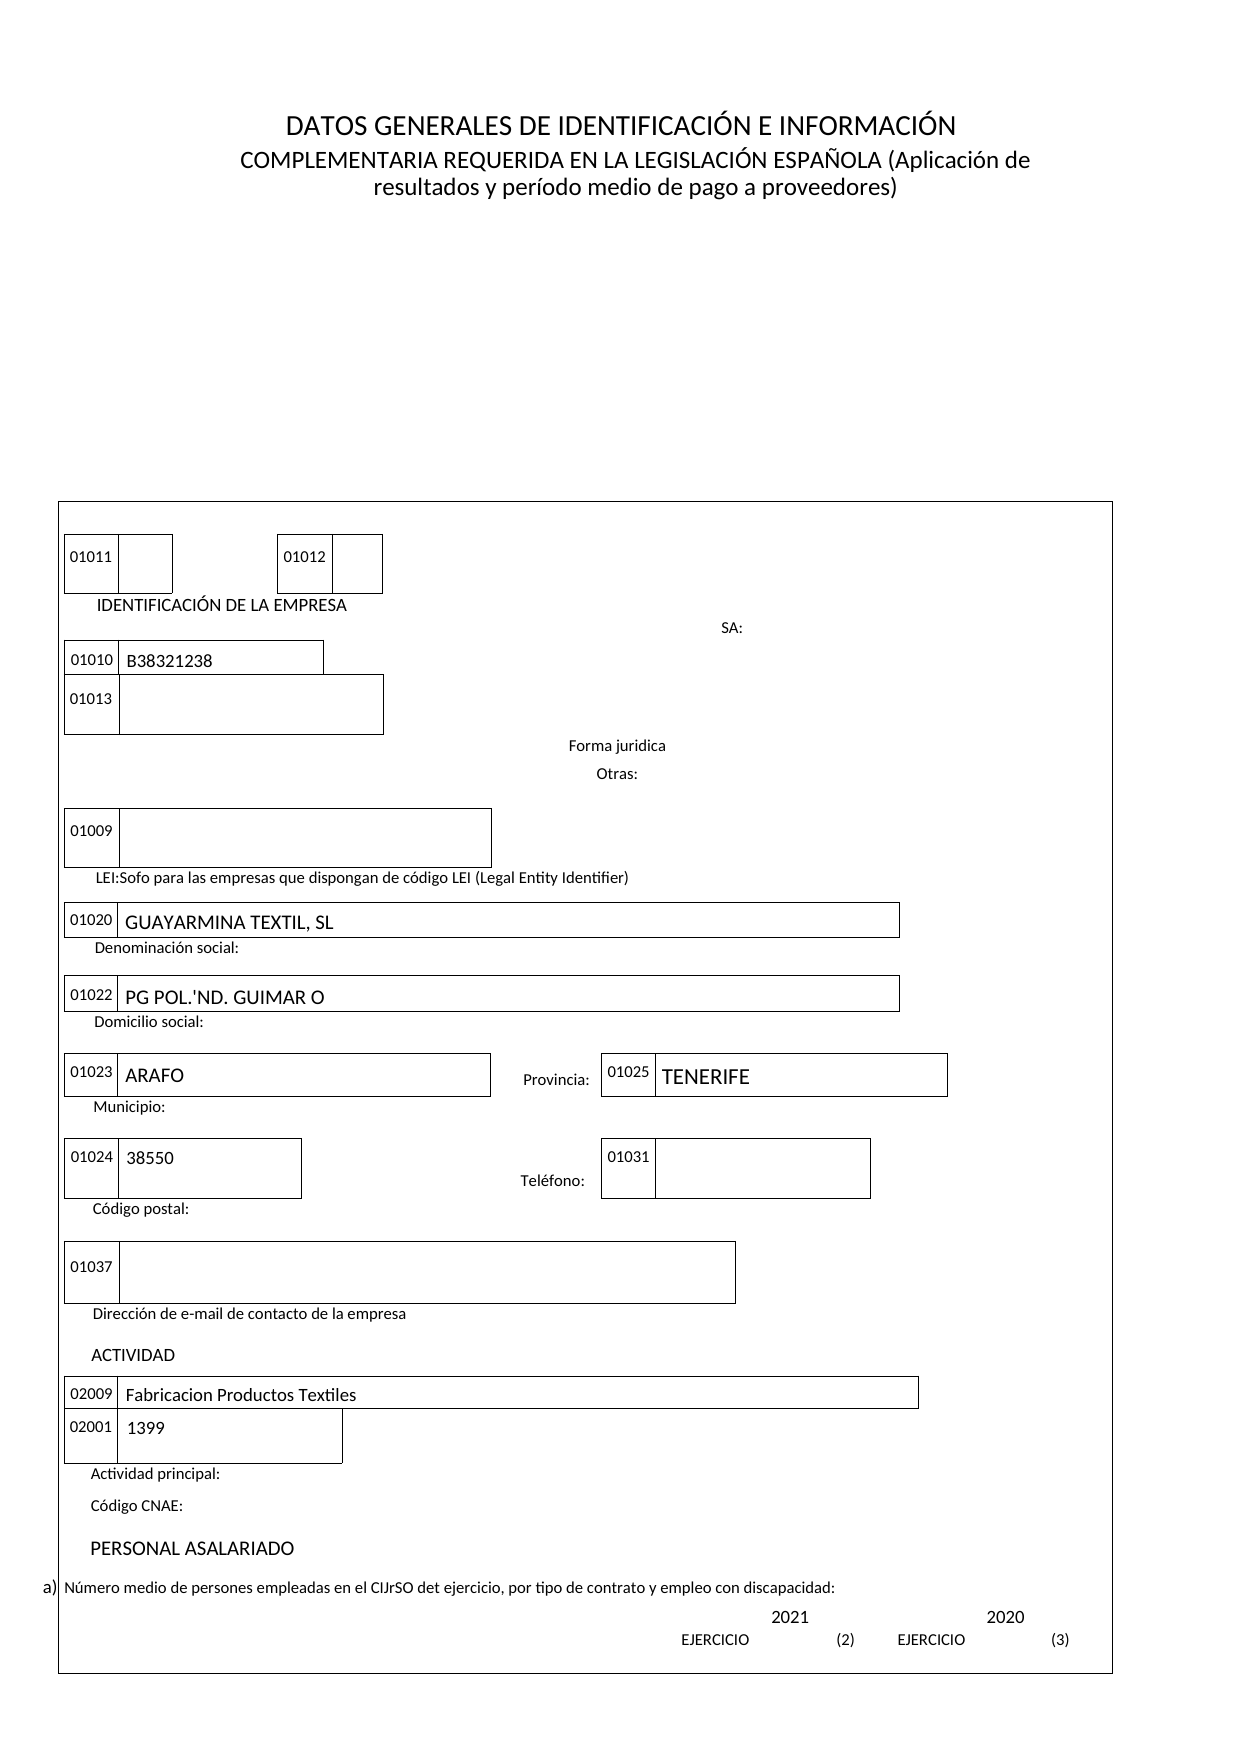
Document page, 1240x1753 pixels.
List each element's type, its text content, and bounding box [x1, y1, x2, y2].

table_header 38550 [119, 1139, 301, 1197]
table_cell 1399 [118, 1409, 342, 1463]
table_header 01031 [602, 1139, 655, 1197]
table_header [656, 1139, 870, 1197]
table_header [173, 534, 277, 593]
table_header 01024 [65, 1139, 118, 1197]
table_header GUAYARMINA TEXTIL, SL [118, 903, 899, 937]
table_cell 02001 [65, 1409, 117, 1463]
table_header Teléfono: [302, 1138, 601, 1197]
table_header PG POL.'ND. GUIMAR O [118, 976, 899, 1011]
table_header 01009 [65, 809, 119, 867]
table_header B38321238 [119, 641, 323, 674]
table_header ARAFO [118, 1054, 490, 1096]
table_header [120, 809, 491, 867]
table_header 01013 [65, 675, 119, 734]
table_header IDENTIFICACIÓN DE LA EMPRESA SA: Forma juridica Otras: LEI:Sofo para las empresas que dispongan de código LEI (Legal Entity Identifier) Denominación social: Domicilio social: Municipio: Código postal: Dirección de e-mail de contacto de la empresa ACTIVIDAD Actividad principal: Código CNAE: PERSONAL ASALARIADO Número medio de persones empleadas en el CIJrSO det ejercicio, por tipo de contrato y empleo con discapacidad: 2021 2020 EJERCICIO (2) EJERCICIO (3) [59, 502, 1112, 1673]
table_header [120, 1242, 735, 1303]
table_header [333, 535, 382, 593]
table_header 02009 [65, 1377, 117, 1408]
text COMPLEMENTARIA REQUERIDA EN LA LEGISLACIÓN ESPAÑOLA (Aplicación de resultados y período medio de pago a proveedores) [219, 147, 1052, 202]
table_header Fabricacion Productos Textiles [118, 1377, 918, 1408]
table_header 01023 [65, 1054, 117, 1096]
table_header Provincia: [491, 1053, 601, 1096]
table_header [119, 535, 172, 593]
table_header 01025 [602, 1054, 655, 1096]
table_header 01037 [65, 1242, 119, 1303]
table_header [120, 675, 383, 734]
subtitle DATOS GENERALES DE IDENTIFICACIÓN E INFORMACIÓN [58, 107, 957, 143]
table_header 01011 [65, 535, 118, 593]
table_header 01022 [65, 976, 117, 1011]
table_header 01010 [65, 641, 118, 674]
table_cell [343, 1409, 918, 1463]
table_header 01020 [65, 903, 117, 937]
table_header TENERIFE [656, 1054, 947, 1096]
table_header 01012 [278, 535, 332, 593]
